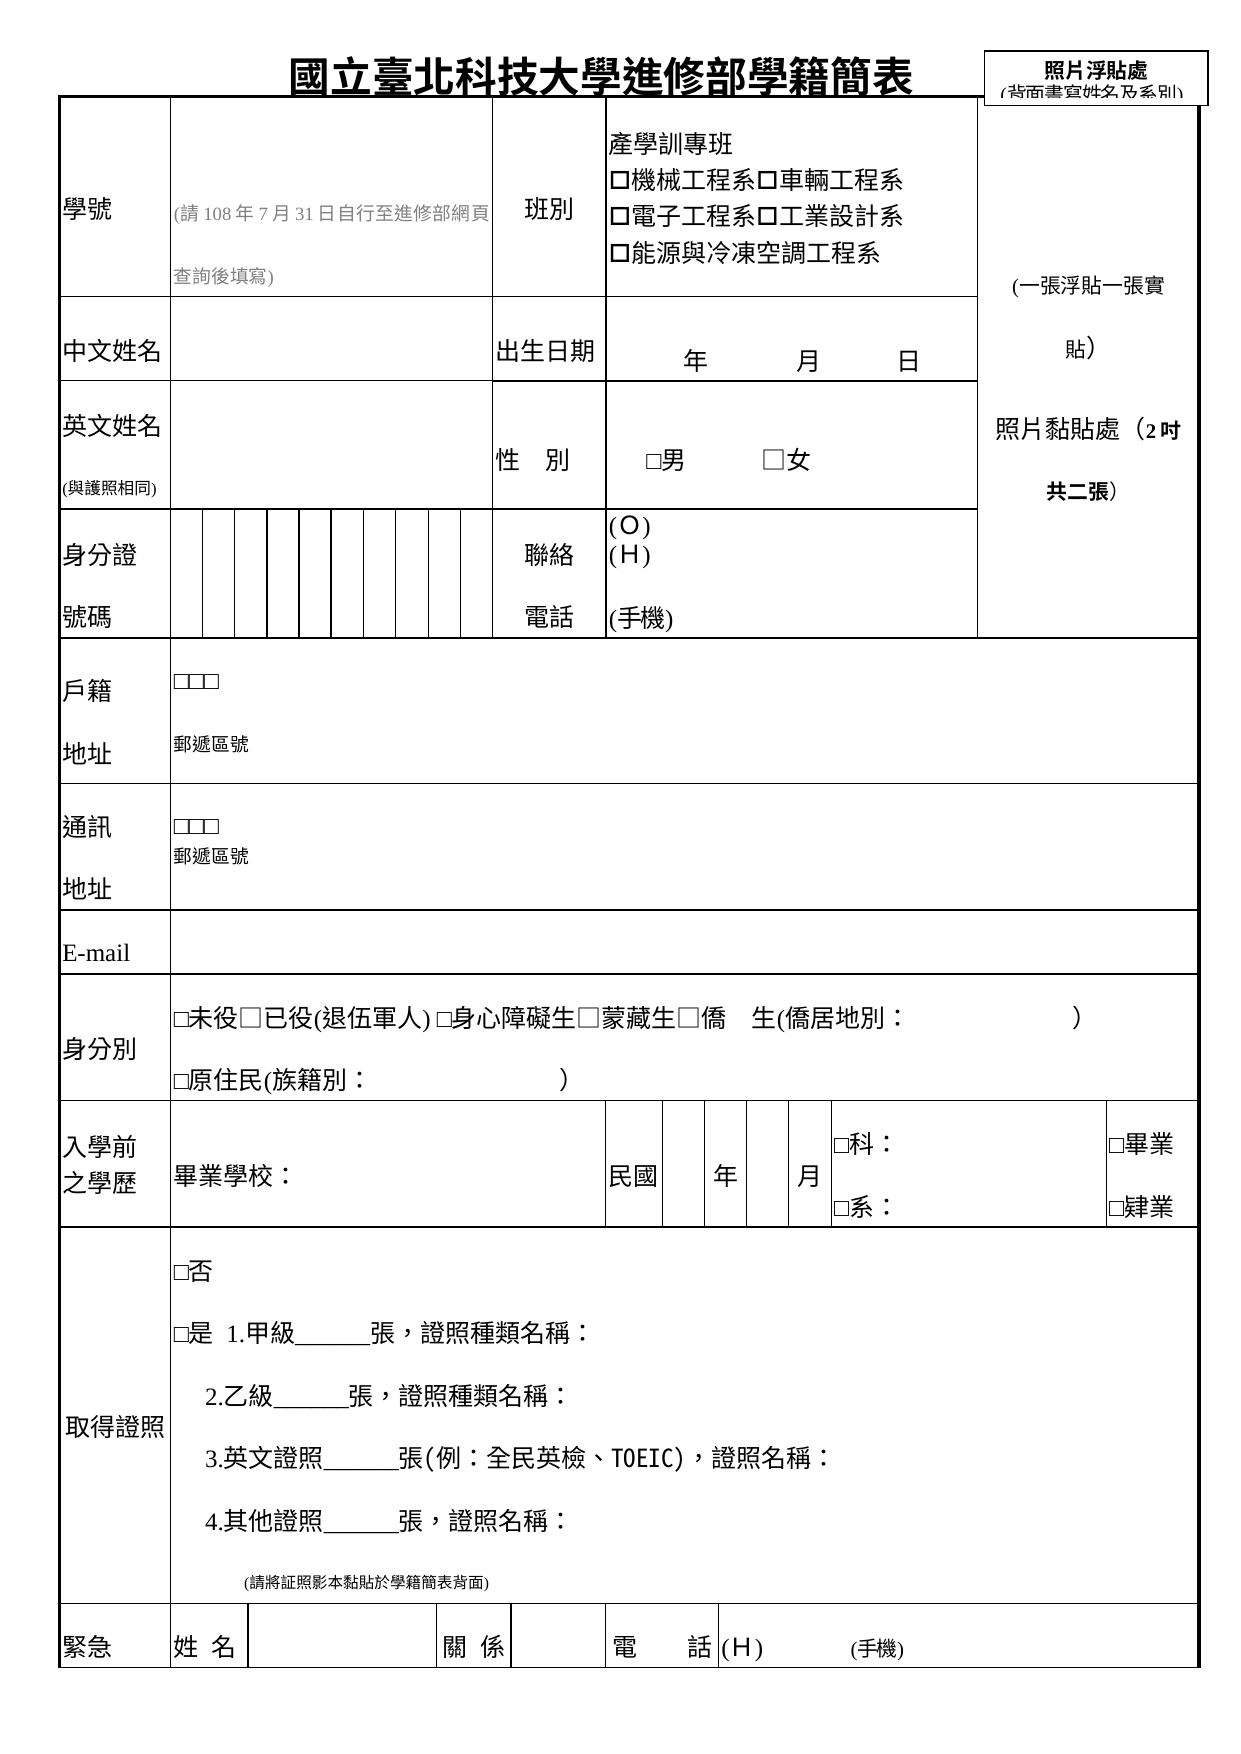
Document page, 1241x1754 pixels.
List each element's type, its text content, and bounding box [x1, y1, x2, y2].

table_cell □未役□已役(退伍軍人) □身心障礙生□蒙藏生□僑 生(僑居地別： ） □原住民(族籍別： ） [171, 975, 1197, 1099]
table_cell □□□ 郵遞區號 [171, 639, 1197, 782]
table_cell [429, 510, 460, 637]
table_cell [663, 1101, 704, 1226]
table_cell [235, 510, 266, 637]
table_cell □科： □系： [832, 1101, 1106, 1226]
table_cell 電 話 [606, 1604, 718, 1667]
table_cell □畢業 □肄業 [1107, 1101, 1197, 1226]
table_cell 戶籍 地址 [61, 639, 170, 782]
table_cell [171, 381, 492, 508]
table_cell [300, 510, 330, 637]
table_cell [461, 510, 492, 637]
table_cell 聯絡 電話 [493, 510, 605, 637]
table_cell 畢業學校： [171, 1101, 605, 1226]
table_header 產學訓專班 機械工程系車輛工程系 電子工程系工業設計系 能源與冷凍空調工程系 [607, 98, 977, 296]
table_cell 民國 [606, 1101, 662, 1226]
table_cell [396, 510, 428, 637]
table_header 學號 [61, 98, 170, 296]
table_cell 性 別 [493, 382, 605, 508]
text 國立臺北科技大學進修部學籍簡表 [507, 67, 522, 95]
table_header (請108年7月31日自行至進修部網頁查詢後填寫) [171, 98, 492, 296]
table_cell 身分別 [61, 975, 170, 1099]
table_cell 出生日期 [493, 297, 605, 380]
table_cell □□□ 郵遞區號 [171, 784, 1197, 909]
table_cell (Ｏ) (Ｈ) (手機) [607, 510, 977, 637]
table_cell [203, 510, 234, 637]
text 照片浮貼處 [1000, 59, 1192, 83]
text 國立臺北科技大學進修部學籍簡表 [985, 52, 1207, 105]
table_cell □男 □女 [607, 382, 977, 508]
table_cell [332, 510, 363, 637]
table_cell [512, 1604, 605, 1667]
table_cell 姓 名 [171, 1604, 247, 1667]
text 國立臺北科技大學進修部學籍簡表 [296, 63, 322, 90]
text (背面書寫姓名及系別) [1000, 83, 1192, 97]
text 國立臺北科技大學進修部學籍簡表 [885, 77, 909, 95]
table_cell [249, 1604, 436, 1667]
table_cell 緊急 [61, 1604, 170, 1667]
table_cell [171, 297, 492, 380]
text 國立臺北科技大學進修部學籍簡表 [545, 79, 573, 95]
table_cell 英文姓名 (與護照相同) [61, 381, 170, 508]
table_cell 關 係 [437, 1604, 510, 1667]
table_cell □否 □是 1.甲級______張，證照種類名稱： 2.乙級______張，證照種類名稱： 3.英文證照______張(例：全民英檢、TOEIC)，證照名稱： 4.其他證照______張，證照名稱： (請將証照影本黏貼於學籍簡表背面) [171, 1228, 1197, 1603]
table_cell [268, 510, 298, 637]
text 國立臺北科技大學進修部學籍簡表 [59, 32, 1181, 95]
table_cell [171, 911, 1197, 973]
table_cell 月 [789, 1101, 831, 1226]
table_cell 年 月 日 [607, 297, 977, 380]
table_cell [171, 510, 202, 637]
table_cell 取得證照 [61, 1228, 170, 1603]
table_cell [364, 510, 395, 637]
table_cell 通訊 地址 [61, 784, 170, 909]
table_cell 中文姓名 [61, 297, 170, 380]
table_header 班別 [493, 98, 605, 296]
table_cell E-mail [61, 911, 170, 973]
table_cell (Ｈ) (手機) [719, 1604, 1197, 1667]
table_cell [747, 1101, 788, 1226]
table_cell 年 [705, 1101, 746, 1226]
table_header (一張浮貼一張實貼） 照片黏貼處（2吋共二張） [978, 98, 1197, 637]
table_cell 身分證 號碼 [61, 510, 170, 637]
table_cell 入學前 之學歷 [61, 1101, 170, 1226]
